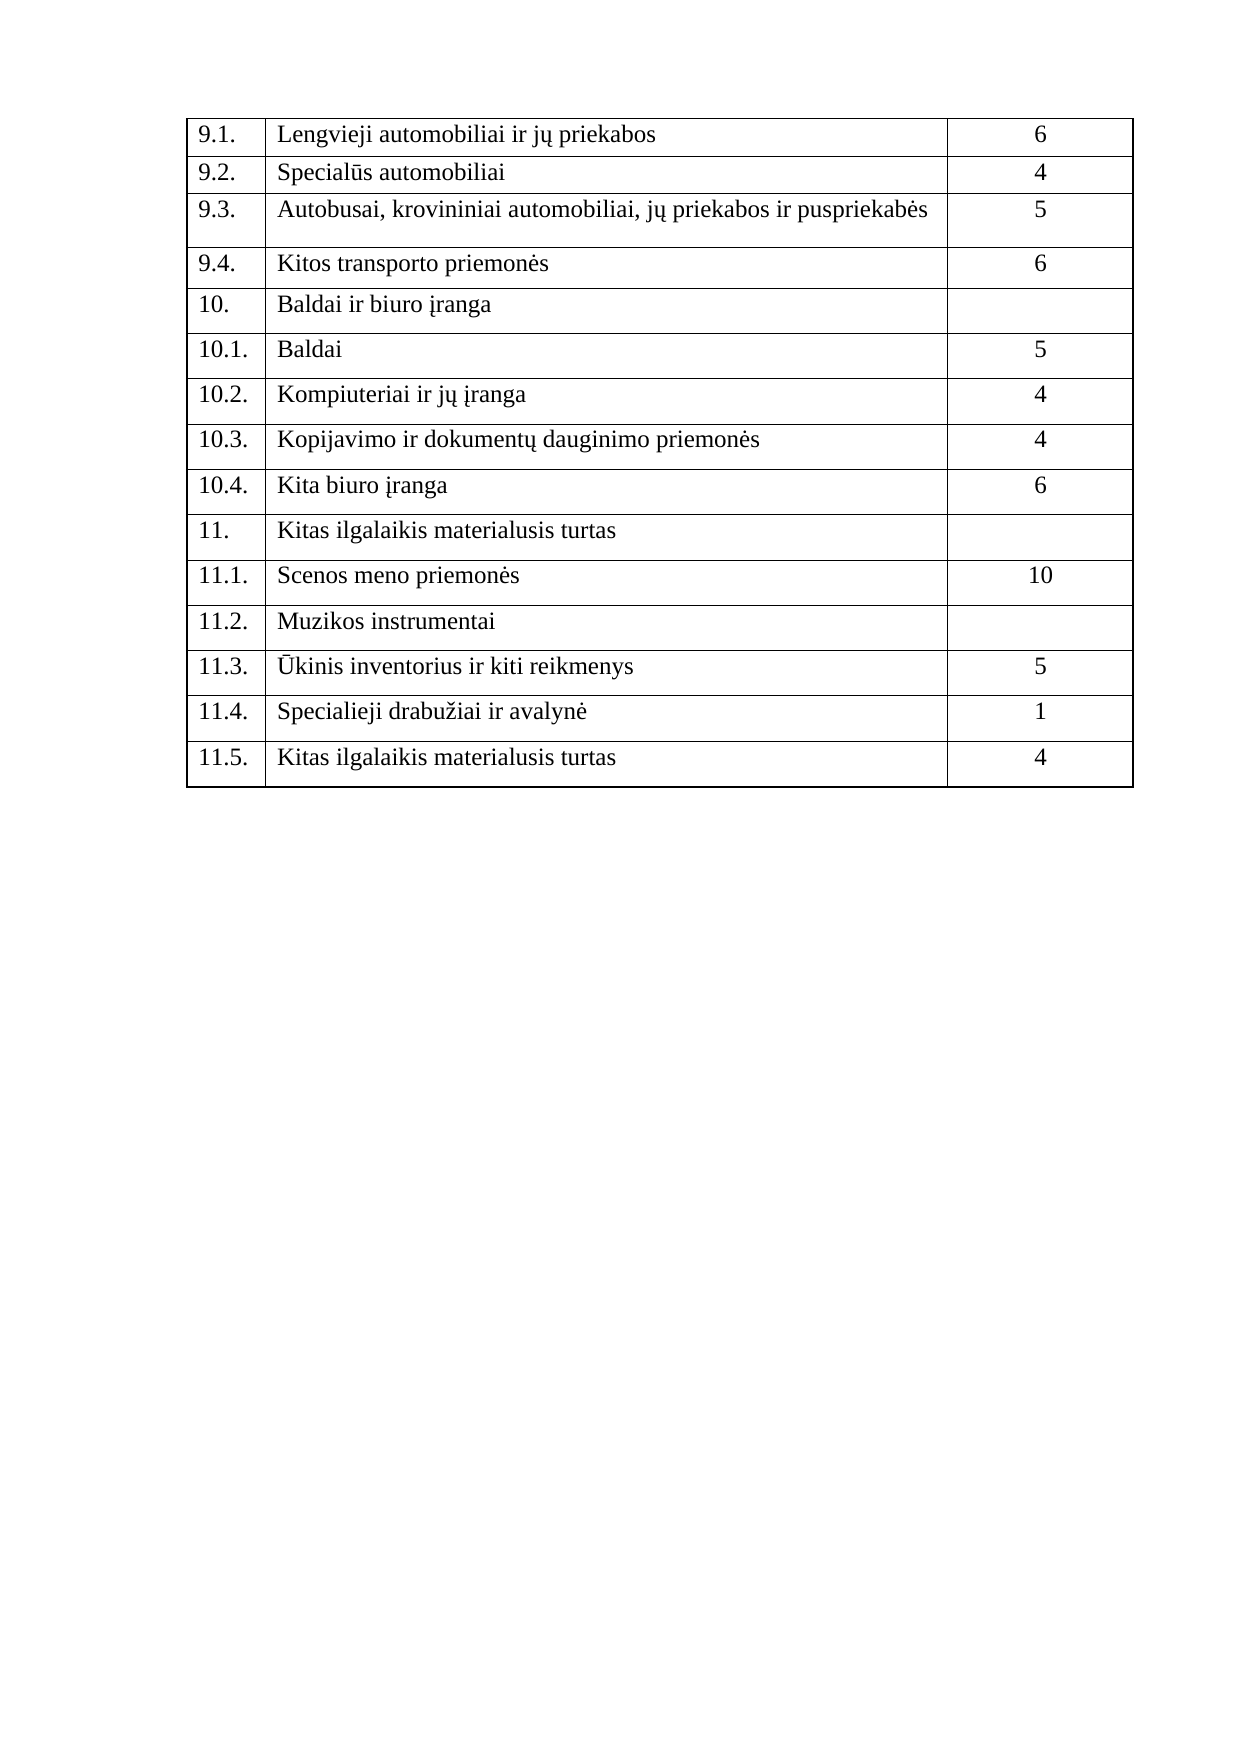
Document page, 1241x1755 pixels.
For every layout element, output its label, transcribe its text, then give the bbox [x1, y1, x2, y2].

table_cell Baldai ir biuro įranga [266, 289, 947, 333]
table_cell 10 [948, 561, 1132, 605]
table_cell 9.2. [188, 157, 265, 193]
table_cell 5 [948, 334, 1132, 378]
table_cell Kompiuteriai ir jų įranga [266, 379, 947, 423]
table_cell Kitos transporto priemonės [266, 248, 947, 288]
table_cell 6 [948, 470, 1132, 514]
table_cell Specialūs automobiliai [266, 157, 947, 193]
table_cell 11. [188, 515, 265, 559]
table_cell Scenos meno priemonės [266, 561, 947, 605]
table_cell 11.5. [188, 742, 265, 786]
table_cell 6 [948, 119, 1132, 156]
table_cell 6 [948, 248, 1132, 288]
table_cell 10. [188, 289, 265, 333]
table_cell Baldai [266, 334, 947, 378]
table_cell 9.3. [188, 194, 265, 247]
table_cell Ūkinis inventorius ir kiti reikmenys [266, 651, 947, 695]
table_cell 11.3. [188, 651, 265, 695]
table_cell 10.1. [188, 334, 265, 378]
table_cell 9.4. [188, 248, 265, 288]
table_cell 5 [948, 651, 1132, 695]
table_cell Kita biuro įranga [266, 470, 947, 514]
table_cell 10.4. [188, 470, 265, 514]
table_cell [948, 289, 1132, 333]
table_cell 4 [948, 425, 1132, 469]
table_cell 10.2. [188, 379, 265, 423]
table_cell Kopijavimo ir dokumentų dauginimo priemonės [266, 425, 947, 469]
table_cell 4 [948, 742, 1132, 786]
table_cell [948, 606, 1132, 650]
table_cell 11.2. [188, 606, 265, 650]
table_cell 5 [948, 194, 1132, 247]
table_cell 4 [948, 379, 1132, 423]
table_cell Kitas ilgalaikis materialusis turtas [266, 515, 947, 559]
table_cell Autobusai, krovininiai automobiliai, jų priekabos ir puspriekabės [266, 194, 947, 247]
table_cell Muzikos instrumentai [266, 606, 947, 650]
table_cell Kitas ilgalaikis materialusis turtas [266, 742, 947, 786]
table_cell Specialieji drabužiai ir avalynė [266, 696, 947, 741]
table_cell 10.3. [188, 425, 265, 469]
table_cell 4 [948, 157, 1132, 193]
table_cell 9.1. [188, 119, 265, 156]
table_cell 11.4. [188, 696, 265, 741]
table_cell Lengvieji automobiliai ir jų priekabos [266, 119, 947, 156]
table_cell 11.1. [188, 561, 265, 605]
table_cell 1 [948, 696, 1132, 741]
table_cell [948, 515, 1132, 559]
